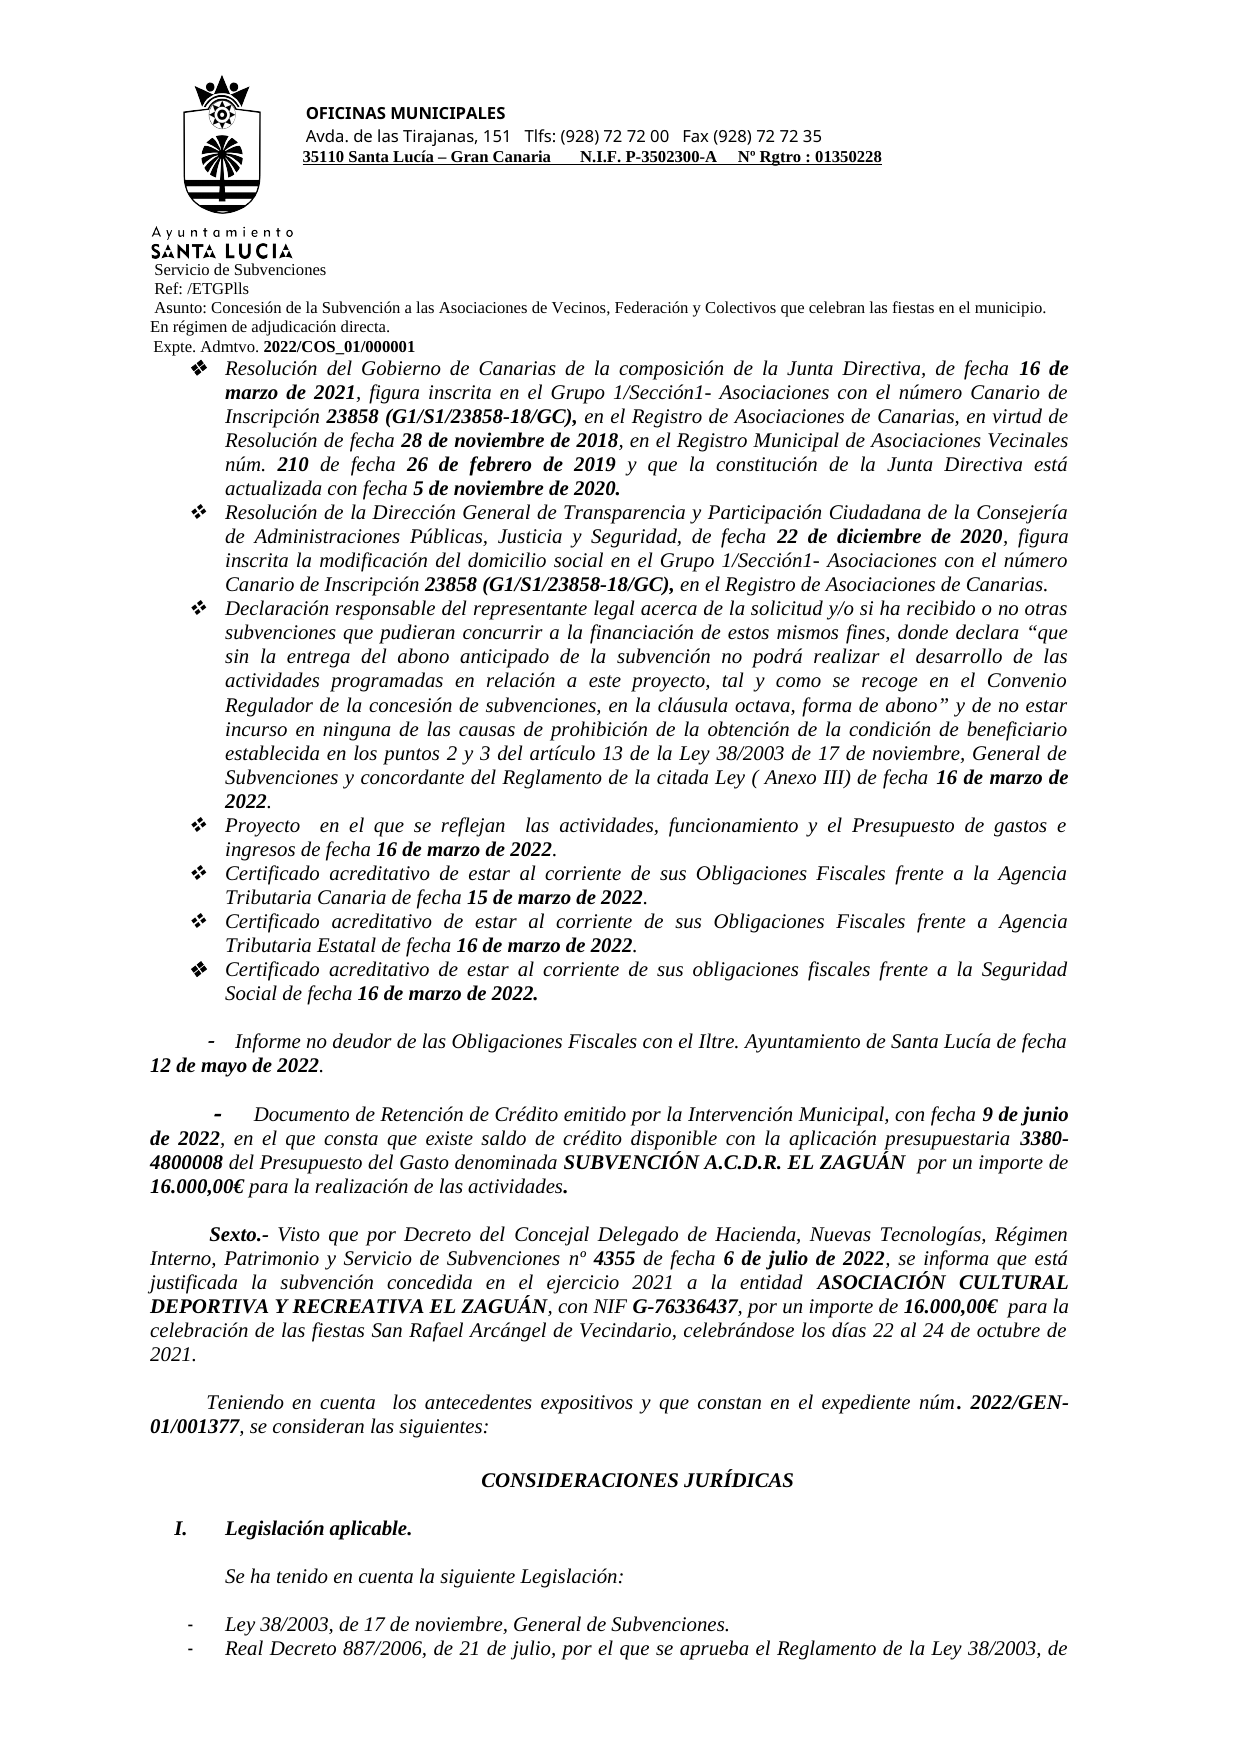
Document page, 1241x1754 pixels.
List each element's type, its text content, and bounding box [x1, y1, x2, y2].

list Real Decreto 887/2006, de 21 de julio, por el que se aprueba el Reglamento de la Ley 38/2003, de [187, 1636, 1069, 1660]
list Documento de Retención de Crédito emitido por la Intervención Municipal, con fecha 9 de junio de 2022, en el que consta que existe saldo de crédito disponible con la aplicación presupuestaria 3380-4800008 del Presupuesto del Gasto denominada SUBVENCIÓN A.C.D.R. EL ZAGUÁN por un importe de 16.000,00€ para la realización de las actividades. [150, 1102, 1069, 1198]
list Resolución de la Dirección General de Transparencia y Participación Ciudadana de la Consejería de Administraciones Públicas, Justicia y Seguridad, de fecha 22 de diciembre de 2020, figura inscrita la modificación del domicilio social en el Grupo 1/Sección1- Asociaciones con el número Canario de Inscripción 23858 (G1/S1/23858-18/GC), en el Registro de Asociaciones de Canarias. [187, 500, 1069, 596]
list Declaración responsable del representante legal acerca de la solicitud y/o si ha recibido o no otras subvenciones que pudieran concurrir a la financiación de estos mismos fines, donde declara “que sin la entrega del abono anticipado de la subvención no podrá realizar el desarrollo de las actividades programadas en relación a este proyecto, tal y como se recoge en el Convenio Regulador de la concesión de subvenciones, en la cláusula octava, forma de abono” y de no estar incurso en ninguna de las causas de prohibición de la obtención de la condición de beneficiario establecida en los puntos 2 y 3 del artículo 13 de la Ley 38/2003 de 17 de noviembre, General de Subvenciones y concordante del Reglamento de la citada Ley ( Anexo III) de fecha 16 de marzo de 2022. [187, 596, 1069, 813]
list Certificado acreditativo de estar al corriente de sus Obligaciones Fiscales frente a la Agencia Tributaria Canaria de fecha 15 de marzo de 2022. [187, 861, 1069, 909]
list Certificado acreditativo de estar al corriente de sus obligaciones fiscales frente a la Seguridad Social de fecha 16 de marzo de 2022. [187, 957, 1069, 1005]
list Informe no deudor de las Obligaciones Fiscales con el Iltre. Ayuntamiento de Santa Lucía de fecha 12 de mayo de 2022. [150, 1029, 1069, 1077]
text CONSIDERACIONES JURÍDICAS [150, 1468, 1069, 1492]
list Ley 38/2003, de 17 de noviembre, General de Subvenciones. [187, 1612, 1069, 1636]
list Legislación aplicable. [187, 1516, 1069, 1540]
list Proyecto en el que se reflejan las actividades, funcionamiento y el Presupuesto de gastos e ingresos de fecha 16 de marzo de 2022. [187, 813, 1069, 861]
text Teniendo en cuenta los antecedentes expositivos y que constan en el expediente núm. 2022/GEN-01/001377, se consideran las siguientes: [150, 1390, 1069, 1438]
list Resolución del Gobierno de Canarias de la composición de la Junta Directiva, de fecha 16 de marzo de 2021, figura inscrita en el Grupo 1/Sección1- Asociaciones con el número Canario de Inscripción 23858 (G1/S1/23858-18/GC), en el Registro de Asociaciones de Canarias, en virtud de Resolución de fecha 28 de noviembre de 2018, en el Registro Municipal de Asociaciones Vecinales núm. 210 de fecha 26 de febrero de 2019 y que la constitución de la Junta Directiva está actualizada con fecha 5 de noviembre de 2020. [187, 356, 1069, 500]
text Sexto.- Visto que por Decreto del Concejal Delegado de Hacienda, Nuevas Tecnologías, Régimen Interno, Patrimonio y Servicio de Subvenciones nº 4355 de fecha 6 de julio de 2022, se informa que está justificada la subvención concedida en el ejercicio 2021 a la entidad ASOCIACIÓN CULTURAL DEPORTIVA Y RECREATIVA EL ZAGUÁN, con NIF G-76336437, por un importe de 16.000,00€ para la celebración de las fiestas San Rafael Arcángel de Vecindario, celebrándose los días 22 al 24 de octubre de 2021. [150, 1222, 1069, 1366]
list Certificado acreditativo de estar al corriente de sus Obligaciones Fiscales frente a Agencia Tributaria Estatal de fecha 16 de marzo de 2022. [187, 909, 1069, 957]
text Se ha tenido en cuenta la siguiente Legislación: [225, 1564, 1069, 1588]
